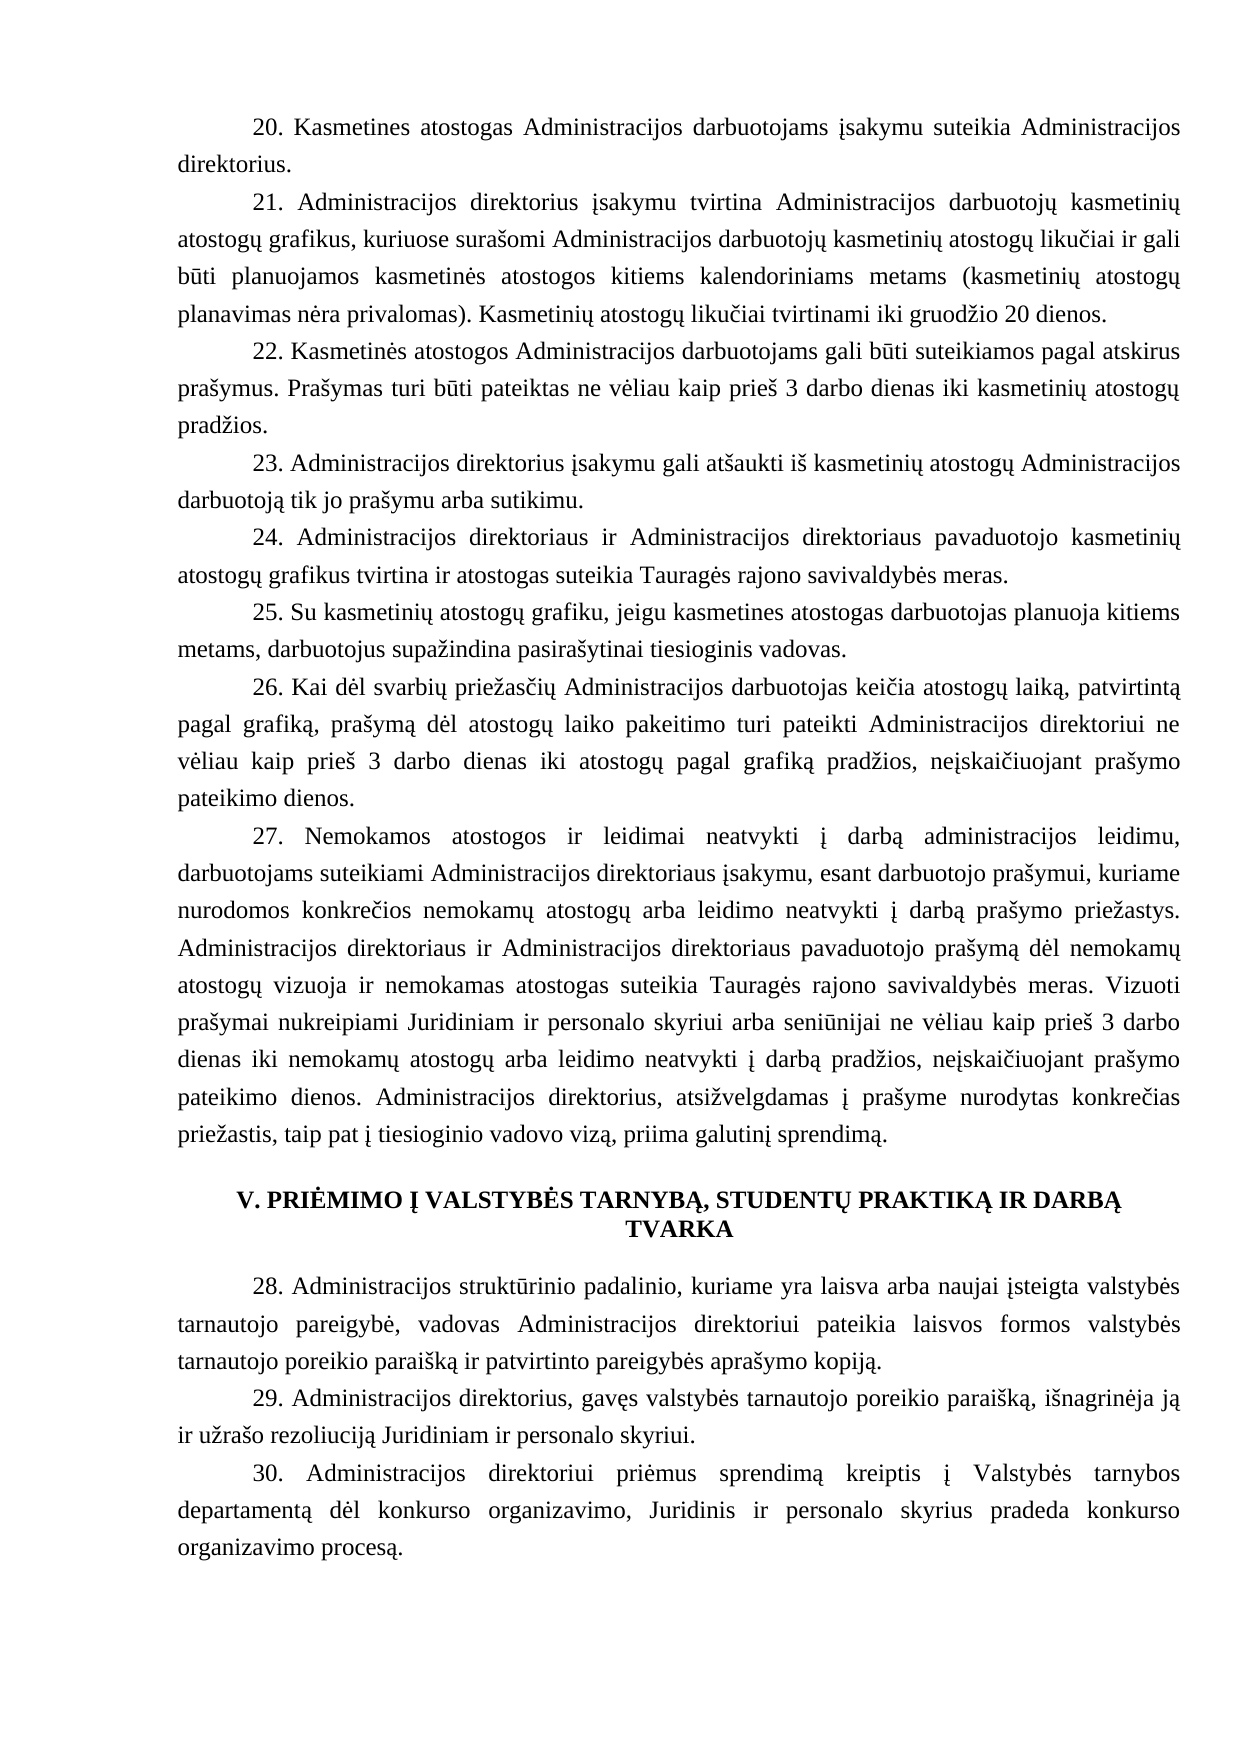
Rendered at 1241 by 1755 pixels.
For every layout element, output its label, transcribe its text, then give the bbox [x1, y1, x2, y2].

text 23. Administracijos direktorius įsakymu gali atšaukti iš kasmetinių atostogų Administracijos darbuotoją tik jo prašymu arba sutikimu. [177, 448, 1181, 514]
text 24. Administracijos direktoriaus ir Administracijos direktoriaus pavaduotojo kasmetinių atostogų grafikus tvirtina ir atostogas suteikia Tauragės rajono savivaldybės meras. [177, 522, 1181, 588]
text 25. Su kasmetinių atostogų grafiku, jeigu kasmetines atostogas darbuotojas planuoja kitiems metams, darbuotojus supažindina pasirašytinai tiesioginis vadovas. [177, 597, 1181, 663]
text 29. Administracijos direktorius, gavęs valstybės tarnautojo poreikio paraišką, išnagrinėja ją ir užrašo rezoliuciją Juridiniam ir personalo skyriui. [177, 1383, 1181, 1449]
text 21. Administracijos direktorius įsakymu tvirtina Administracijos darbuotojų kasmetinių atostogų grafikus, kuriuose surašomi Administracijos darbuotojų kasmetinių atostogų likučiai ir gali būti planuojamos kasmetinės atostogos kitiems kalendoriniams metams (kasmetinių atostogų planavimas nėra privalomas). Kasmetinių atostogų likučiai tvirtinami iki gruodžio 20 dienos. [177, 187, 1181, 327]
text 26. Kai dėl svarbių priežasčių Administracijos darbuotojas keičia atostogų laiką, patvirtintą pagal grafiką, prašymą dėl atostogų laiko pakeitimo turi pateikti Administracijos direktoriui ne vėliau kaip prieš 3 darbo dienas iki atostogų pagal grafiką pradžios, neįskaičiuojant prašymo pateikimo dienos. [177, 672, 1181, 812]
text 30. Administracijos direktoriui priėmus sprendimą kreiptis į Valstybės tarnybos departamentą dėl konkurso organizavimo, Juridinis ir personalo skyrius pradeda konkurso organizavimo procesą. [177, 1458, 1181, 1561]
text 28. Administracijos struktūrinio padalinio, kuriame yra laisva arba naujai įsteigta valstybės tarnautojo pareigybė, vadovas Administracijos direktoriui pateikia laisvos formos valstybės tarnautojo poreikio paraišką ir patvirtinto pareigybės aprašymo kopiją. [177, 1271, 1181, 1375]
text 20. Kasmetines atostogas Administracijos darbuotojams įsakymu suteikia Administracijos direktorius. [177, 112, 1181, 178]
text 27. Nemokamos atostogos ir leidimai neatvykti į darbą administracijos leidimu, darbuotojams suteikiami Administracijos direktoriaus įsakymu, esant darbuotojo prašymui, kuriame nurodomos konkrečios nemokamų atostogų arba leidimo neatvykti į darbą prašymo priežastys. Administracijos direktoriaus ir Administracijos direktoriaus pavaduotojo prašymą dėl nemokamų atostogų vizuoja ir nemokamas atostogas suteikia Tauragės rajono savivaldybės meras. Vizuoti prašymai nukreipiami Juridiniam ir personalo skyriui arba seniūnijai ne vėliau kaip prieš 3 darbo dienas iki nemokamų atostogų arba leidimo neatvykti į darbą pradžios, neįskaičiuojant prašymo pateikimo dienos. Administracijos direktorius, atsižvelgdamas į prašyme nurodytas konkrečias priežastis, taip pat į tiesioginio vadovo vizą, priima galutinį sprendimą. [177, 821, 1181, 1148]
text V. PRIĖMIMO Į VALSTYBĖS TARNYBĄ, STUDENTŲ PRAKTIKĄ IR DARBĄ TVARKA [177, 1185, 1181, 1243]
text 22. Kasmetinės atostogos Administracijos darbuotojams gali būti suteikiamos pagal atskirus prašymus. Prašymas turi būti pateiktas ne vėliau kaip prieš 3 darbo dienas iki kasmetinių atostogų pradžios. [177, 336, 1181, 439]
